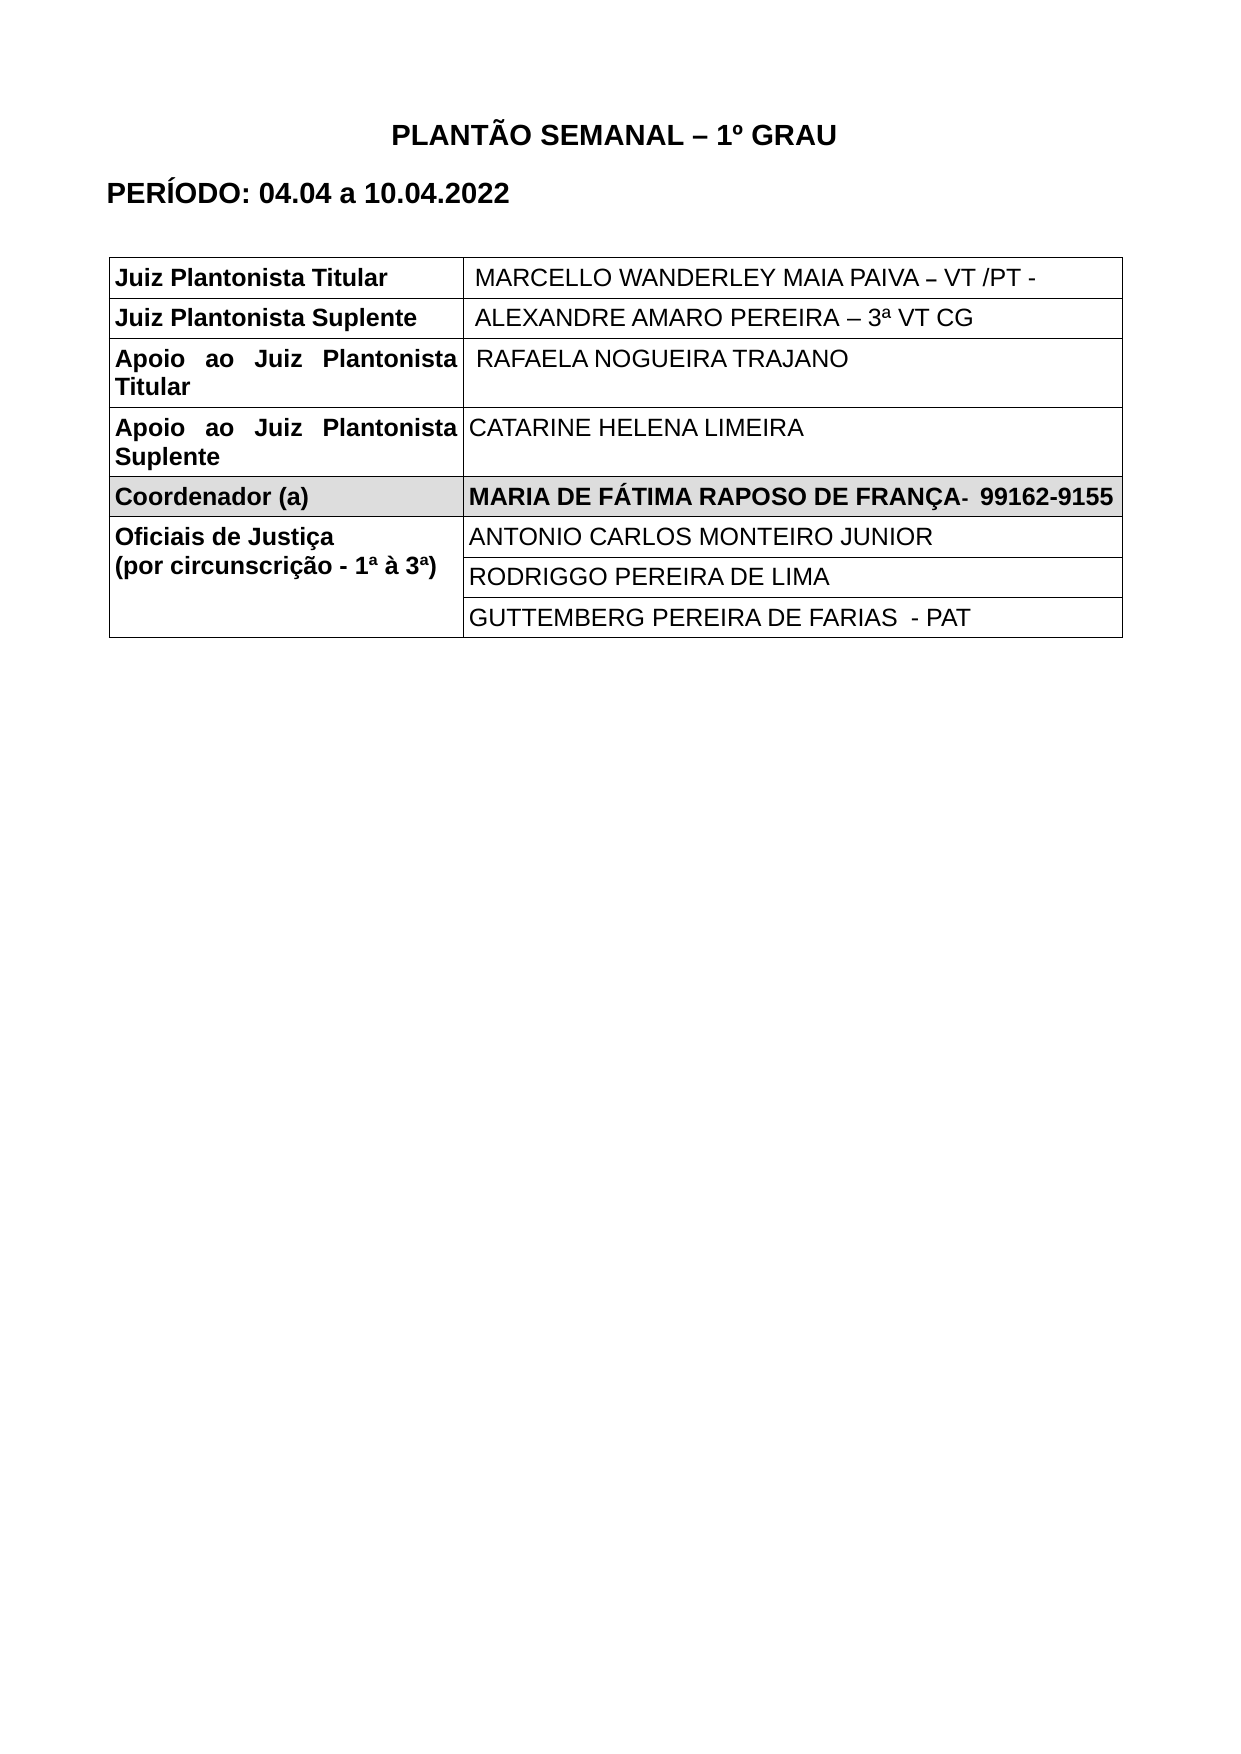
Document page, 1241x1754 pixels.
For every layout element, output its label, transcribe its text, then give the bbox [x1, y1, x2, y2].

table_cell CATARINE HELENA LIMEIRA [464, 408, 1122, 476]
table_cell Apoio ao Juiz Plantonista Titular [110, 339, 463, 407]
table_cell MARIA DE FÁTIMA RAPOSO DE FRANÇA- 99162-9155 [464, 477, 1122, 516]
table_header Juiz Plantonista Titular [110, 258, 463, 297]
table_cell Juiz Plantonista Suplente [110, 299, 463, 338]
table_cell ALEXANDRE AMARO PEREIRA – 3ª VT CG [464, 299, 1122, 338]
table_cell Oficiais de Justiça (por circunscrição - 1ª à 3ª) [110, 517, 463, 637]
table_cell ANTONIO CARLOS MONTEIRO JUNIOR [464, 517, 1122, 557]
table_cell RAFAELA NOGUEIRA TRAJANO [464, 339, 1122, 407]
table_cell RODRIGGO PEREIRA DE LIMA [464, 558, 1122, 597]
text PLANTÃO SEMANAL – 1º GRAU [106, 118, 1122, 152]
table_header MARCELLO WANDERLEY MAIA PAIVA – VT /PT - [464, 258, 1122, 297]
table_cell GUTTEMBERG PEREIRA DE FARIAS - PAT [464, 598, 1122, 637]
table_cell Apoio ao Juiz Plantonista Suplente [110, 408, 463, 476]
table_cell Coordenador (a) [110, 477, 463, 516]
text PERÍODO: 04.04 a 10.04.2022 [106, 176, 1122, 209]
